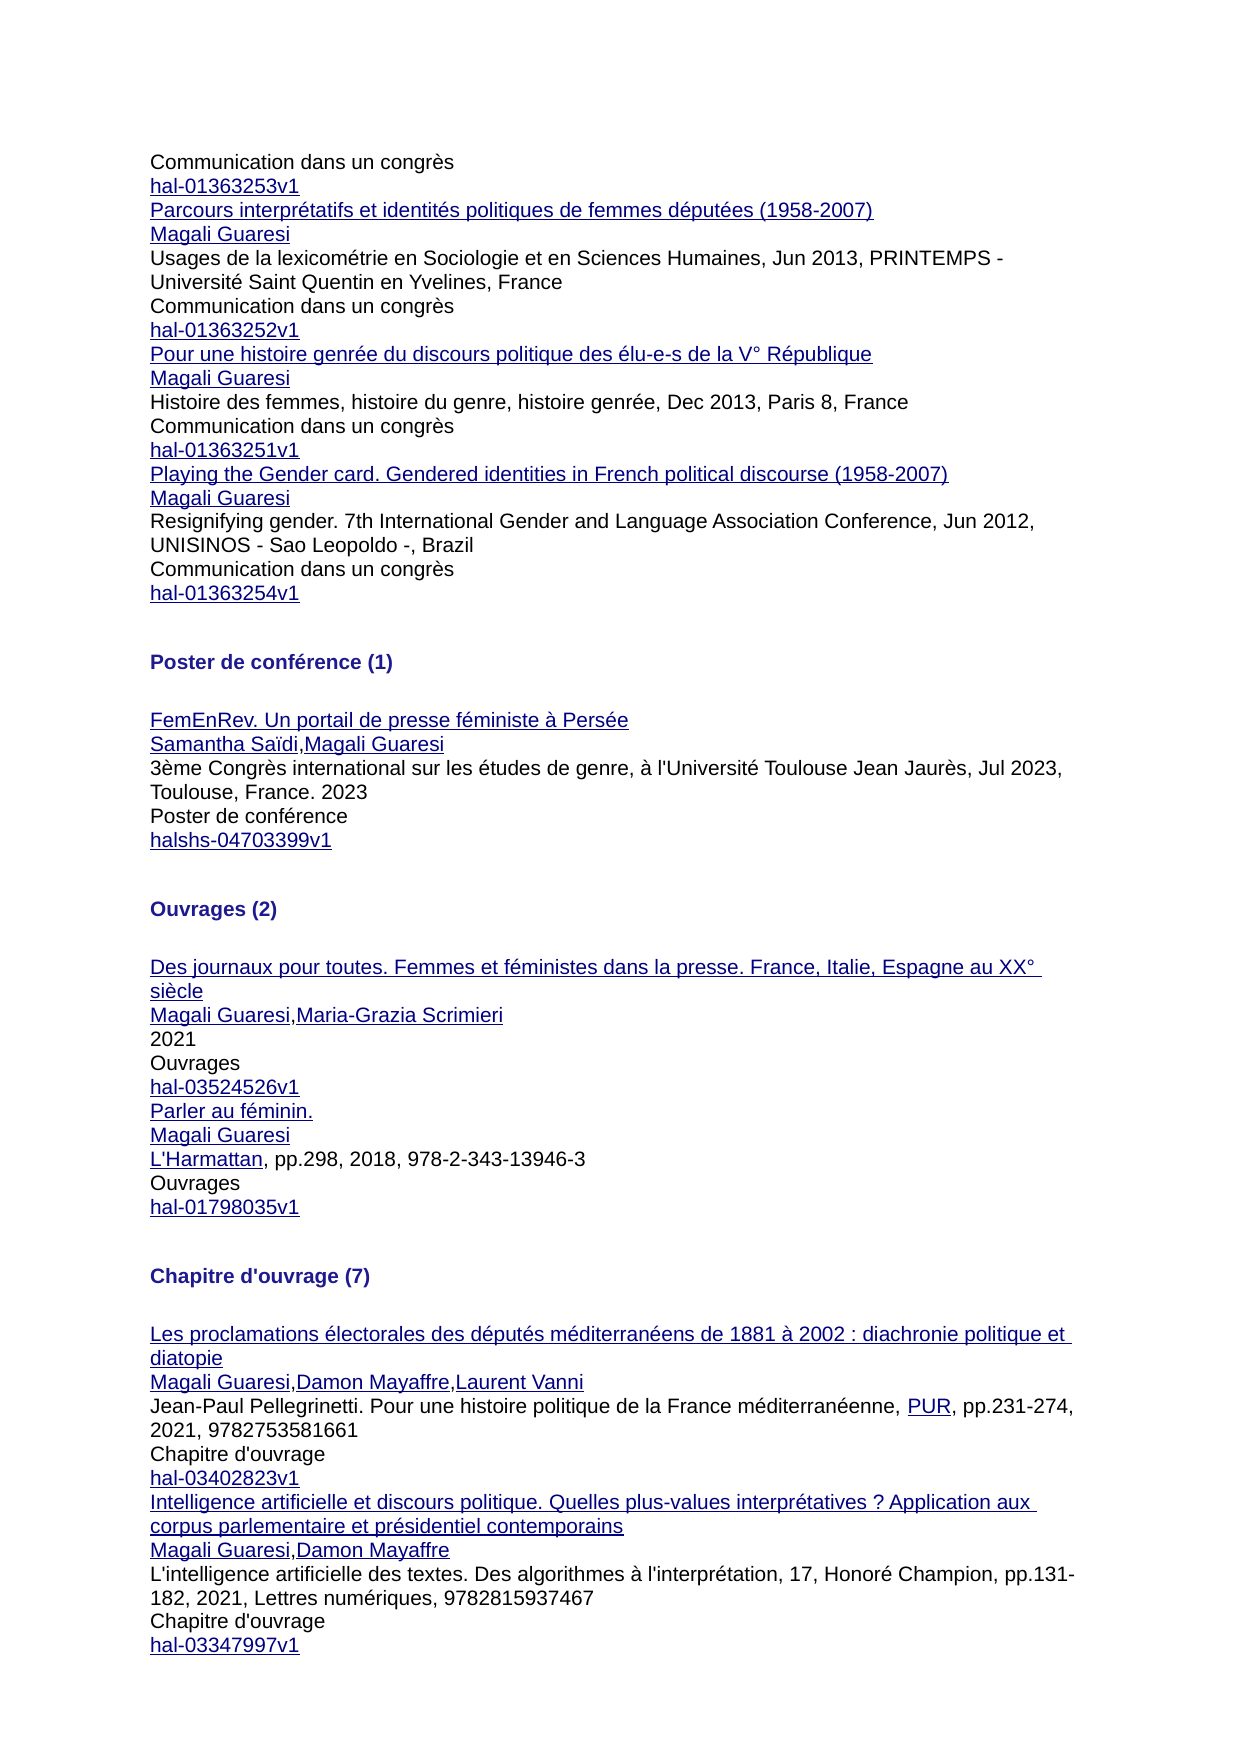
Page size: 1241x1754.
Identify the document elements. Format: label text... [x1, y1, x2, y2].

subtitle Chapitre d'ouvrage (7) [150, 1263, 1090, 1287]
table_header Des journaux pour toutes. Femmes et féministes dans la presse. France, Italie, Espagne au XX° siècle Magali Guaresi,Maria-Grazia Scrimieri 2021 Ouvrages hal-03524526v1 [150, 955, 1090, 1099]
table_cell Pour une histoire genrée du discours politique des élu-e-s de la V° République Magali Guaresi Histoire des femmes, histoire du genre, histoire genrée, Dec 2013, Paris 8, France Communication dans un congrès hal-01363251v1 [150, 342, 1090, 461]
table_header FemEnRev. Un portail de presse féministe à Persée Samantha Saïdi,Magali Guaresi 3ème Congrès international sur les études de genre, à l'Université Toulouse Jean Jaurès, Jul 2023, Toulouse, France. 2023 Poster de conférence halshs-04703399v1 [150, 708, 1090, 852]
table_header Les proclamations électorales des députés méditerranéens de 1881 à 2002 : diachronie politique et diatopie Magali Guaresi,Damon Mayaffre,Laurent Vanni Jean-Paul Pellegrinetti. Pour une histoire politique de la France méditerranéenne, PUR, pp.231-274, 2021, 9782753581661 Chapitre d'ouvrage hal-03402823v1 [150, 1322, 1090, 1489]
table_cell Parcours interprétatifs et identités politiques de femmes députées (1958-2007) Magali Guaresi Usages de la lexicométrie en Sociologie et en Sciences Humaines, Jun 2013, PRINTEMPS - Université Saint Quentin en Yvelines, France Communication dans un congrès hal-01363252v1 [150, 198, 1090, 342]
subtitle Poster de conférence (1) [150, 650, 1090, 674]
table_cell Playing the Gender card. Gendered identities in French political discourse (1958-2007) Magali Guaresi Resignifying gender. 7th International Gender and Language Association Conference, Jun 2012, UNISINOS - Sao Leopoldo -, Brazil Communication dans un congrès hal-01363254v1 [150, 461, 1090, 605]
table_cell Parler au féminin. Magali Guaresi L'Harmattan, pp.298, 2018, 978-2-343-13946-3 Ouvrages hal-01798035v1 [150, 1099, 1090, 1219]
table_cell Communication dans un congrès hal-01363253v1 [150, 150, 1090, 198]
subtitle Ouvrages (2) [150, 897, 1090, 921]
table_cell Intelligence artificielle et discours politique. Quelles plus-values interprétatives ? Application aux corpus parlementaire et présidentiel contemporains Magali Guaresi,Damon Mayaffre L'intelligence artificielle des textes. Des algorithmes à l'interprétation, 17, Honoré Champion, pp.131-182, 2021, Lettres numériques, 9782815937467 Chapitre d'ouvrage hal-03347997v1 [150, 1490, 1090, 1657]
